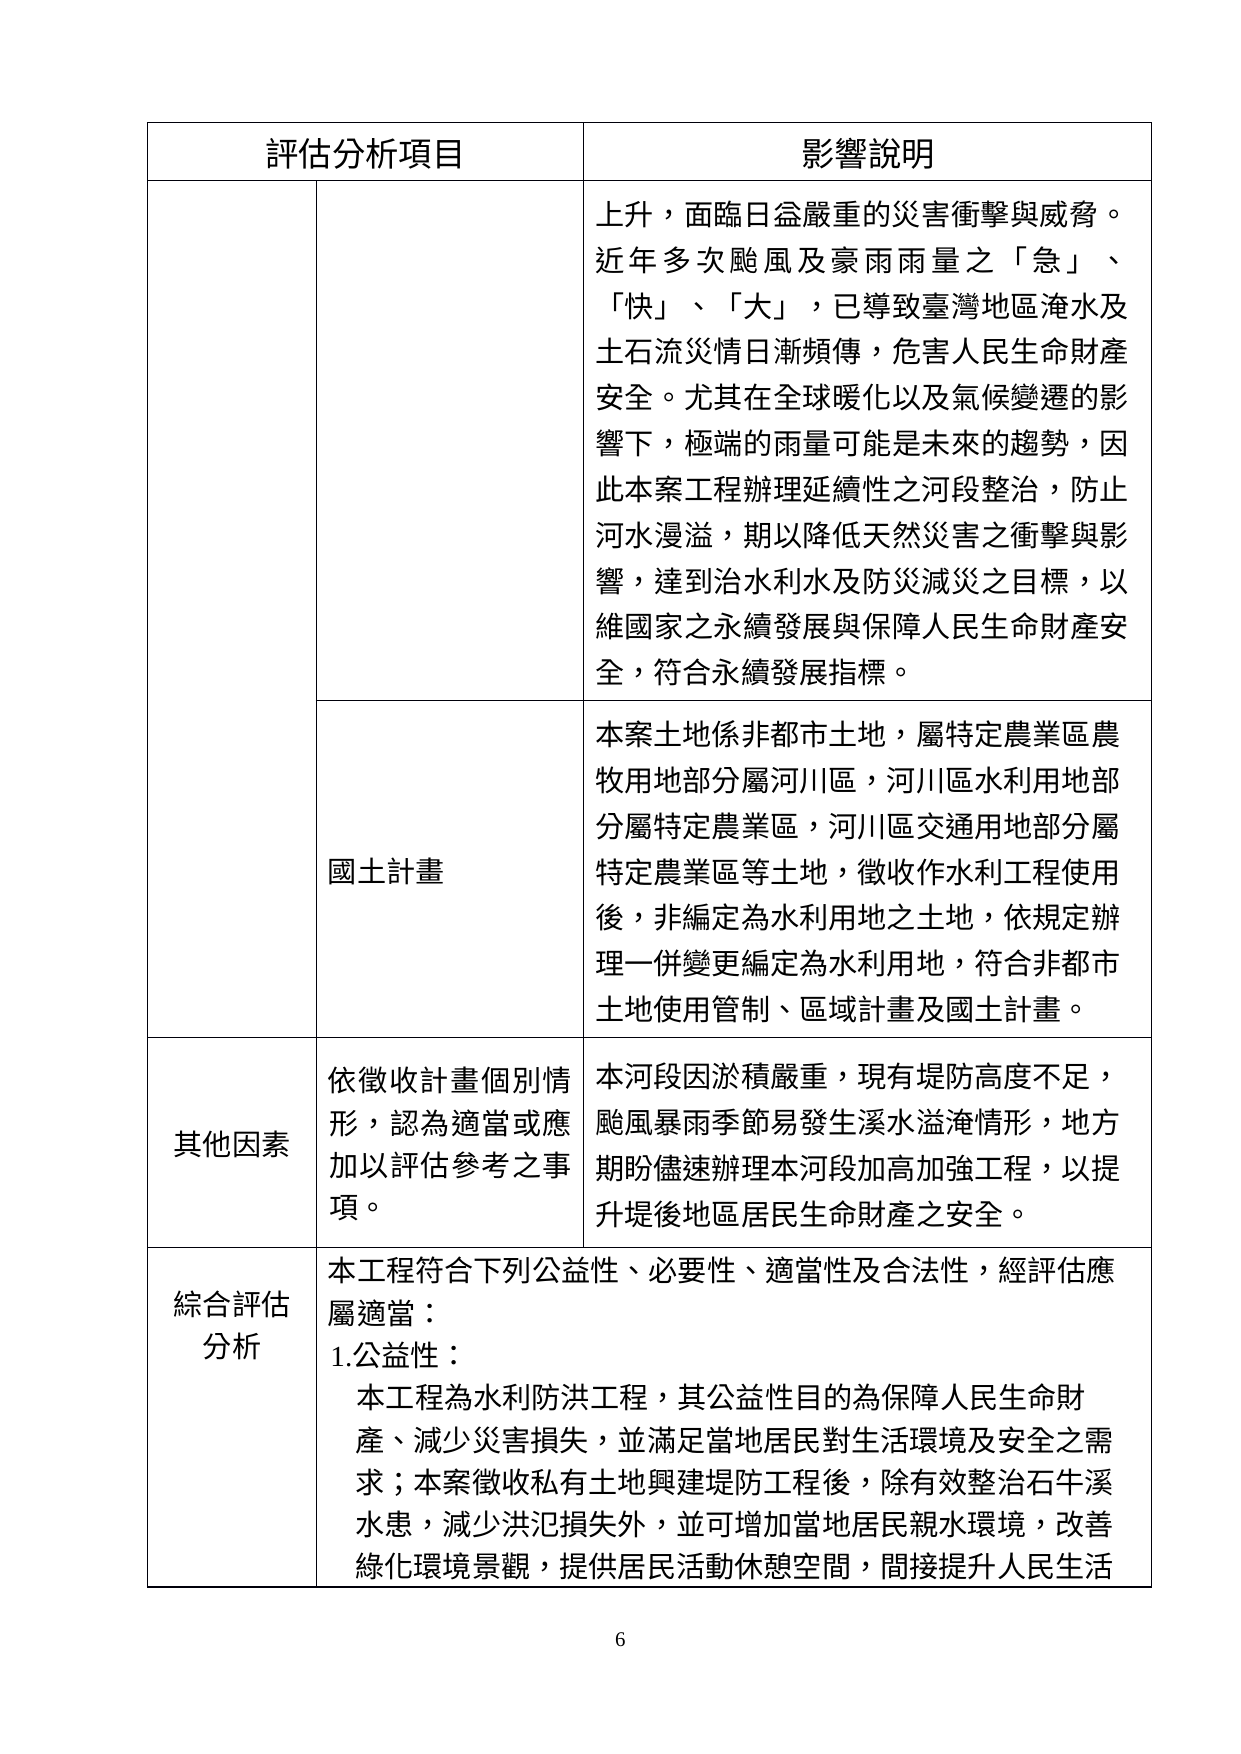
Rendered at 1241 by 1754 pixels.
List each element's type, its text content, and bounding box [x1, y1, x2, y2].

table_header 影響說明 [584, 123, 1151, 180]
table_cell [148, 181, 316, 1037]
table_cell 本河段因淤積嚴重，現有堤防高度不足，颱風暴雨季節易發生溪水溢淹情形，地方期盼儘速辦理本河段加高加強工程，以提升堤後地區居民生命財產之安全。 [584, 1038, 1151, 1247]
table_cell 本案土地係非都市土地，屬特定農業區農牧用地部分屬河川區，河川區水利用地部分屬特定農業區，河川區交通用地部分屬特定農業區等土地，徵收作水利工程使用後，非編定為水利用地之土地，依規定辦理一併變更編定為水利用地，符合非都市土地使用管制、區域計畫及國土計畫。 [584, 701, 1151, 1037]
table_cell 其他因素 [148, 1038, 316, 1247]
table_cell 綜合評估分析 [148, 1248, 316, 1586]
table_cell 本工程符合下列公益性、必要性、適當性及合法性，經評估應屬適當： 1.公益性： 本工程為水利防洪工程，其公益性目的為保障人民生命財產、減少災害損失，並滿足當地居民對生活環境及安全之需求；本案徵收私有土地興建堤防工程後，除有效整治石牛溪水患，減少洪氾損失外，並可增加當地居民親水環境，改善綠化環境景觀，提供居民活動休憩空間，間接提升人民生活 [317, 1248, 1151, 1586]
table_cell 上升，面臨日益嚴重的災害衝擊與威脅。近年多次颱風及豪雨雨量之「急」、「快」、「大」，已導致臺灣地區淹水及土石流災情日漸頻傳，危害人民生命財產安全。尤其在全球暖化以及氣候變遷的影響下，極端的雨量可能是未來的趨勢，因此本案工程辦理延續性之河段整治，防止河水漫溢，期以降低天然災害之衝擊與影響，達到治水利水及防災減災之目標，以維國家之永續發展與保障人民生命財產安全，符合永續發展指標。 [584, 181, 1151, 700]
table_header 評估分析項目 [148, 123, 583, 180]
table_cell 依徵收計畫個別情形，認為適當或應加以評估參考之事項。 [317, 1038, 583, 1247]
table_cell [317, 181, 583, 700]
table_cell 國土計畫 [317, 701, 583, 1037]
